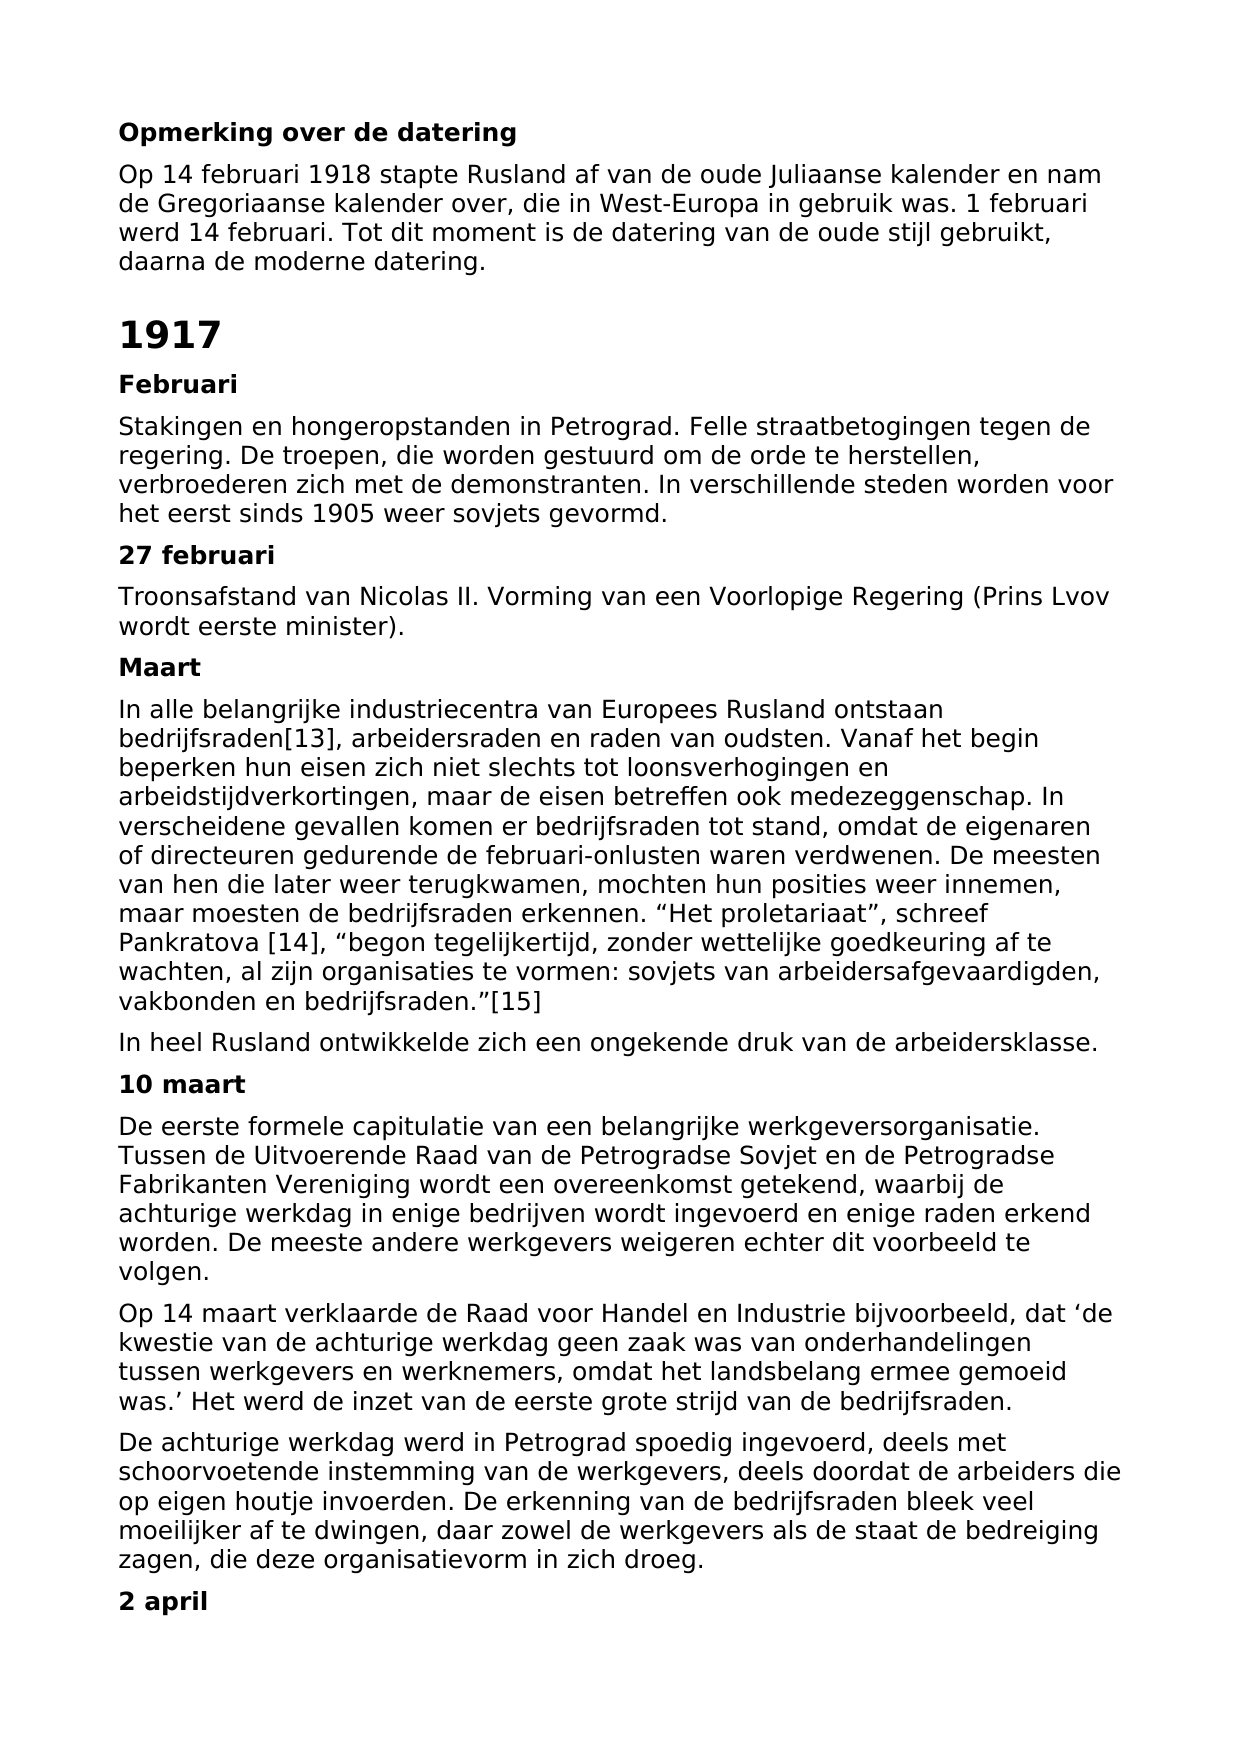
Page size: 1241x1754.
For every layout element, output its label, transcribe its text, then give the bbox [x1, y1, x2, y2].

text Op 14 maart verklaarde de Raad voor Handel en Industrie bijvoorbeeld, dat ‘de kwestie van de achturige werkdag geen zaak was van onderhandelingen tussen werkgevers en werknemers, omdat het landsbelang ermee gemoeid was.’ Het werd de inzet van de eerste grote strijd van de bedrijfsraden. [118, 1299, 1122, 1416]
text De eerste formele capitulatie van een belangrijke werkgeversorganisatie. Tussen de Uitvoerende Raad van de Petrogradse Sovjet en de Petrogradse Fabrikanten Vereniging wordt een overeenkomst getekend, waarbij de achturige werkdag in enige bedrijven wordt ingevoerd en enige raden erkend worden. De meeste andere werkgevers weigeren echter dit voorbeeld te volgen. [118, 1112, 1122, 1287]
text In heel Rusland ontwikkelde zich een ongekende druk van de arbeidersklasse. [118, 1028, 1122, 1058]
text Stakingen en hongeropstanden in Petrograd. Felle straatbetogingen tegen de regering. De troepen, die worden gestuurd om de orde te herstellen, verbroederen zich met de demonstranten. In verschillende steden worden voor het eerst sinds 1905 weer sovjets gevormd. [118, 412, 1122, 528]
text Op 14 februari 1918 stapte Rusland af van de oude Juliaanse kalender en nam de Gregoriaanse kalender over, die in West-Europa in gebruik was. 1 februari werd 14 februari. Tot dit moment is de datering van de oude stijl gebruikt, daarna de moderne datering. [118, 160, 1122, 276]
text 10 maart [118, 1070, 1122, 1099]
text Maart [118, 653, 1122, 683]
text Februari [118, 370, 1122, 399]
text 27 februari [118, 541, 1122, 570]
text 2 april [118, 1587, 1122, 1616]
text In alle belangrijke industriecentra van Europees Rusland ontstaan bedrijfsraden[13], arbeidersraden en raden van oudsten. Vanaf het begin beperken hun eisen zich niet slechts tot loonsverhogingen en arbeidstijdverkortingen, maar de eisen betreffen ook medezeggenschap. In verscheidene gevallen komen er bedrijfsraden tot stand, omdat de eigenaren of directeuren gedurende de februari-onlusten waren verdwenen. De meesten van hen die later weer terugkwamen, mochten hun posities weer innemen, maar moesten de bedrijfsraden erkennen. “Het proletariaat”, schreef Pankratova [14], “begon tegelijkertijd, zonder wettelijke goedkeuring af te wachten, al zijn organisaties te vormen: sovjets van arbeidersafgevaardigden, vakbonden en bedrijfsraden.”[15] [118, 695, 1122, 1016]
text Troonsafstand van Nicolas II. Vorming van een Voorlopige Regering (Prins Lvov wordt eerste minister). [118, 583, 1122, 641]
subtitle Opmerking over de datering [118, 118, 1122, 147]
subtitle 1917 [118, 314, 1122, 358]
text De achturige werkdag werd in Petrograd spoedig ingevoerd, deels met schoorvoetende instemming van de werkgevers, deels doordat de arbeiders die op eigen houtje invoerden. De erkenning van de bedrijfsraden bleek veel moeilijker af te dwingen, daar zowel de werkgevers als de staat de bedreiging zagen, die deze organisatievorm in zich droeg. [118, 1428, 1122, 1574]
